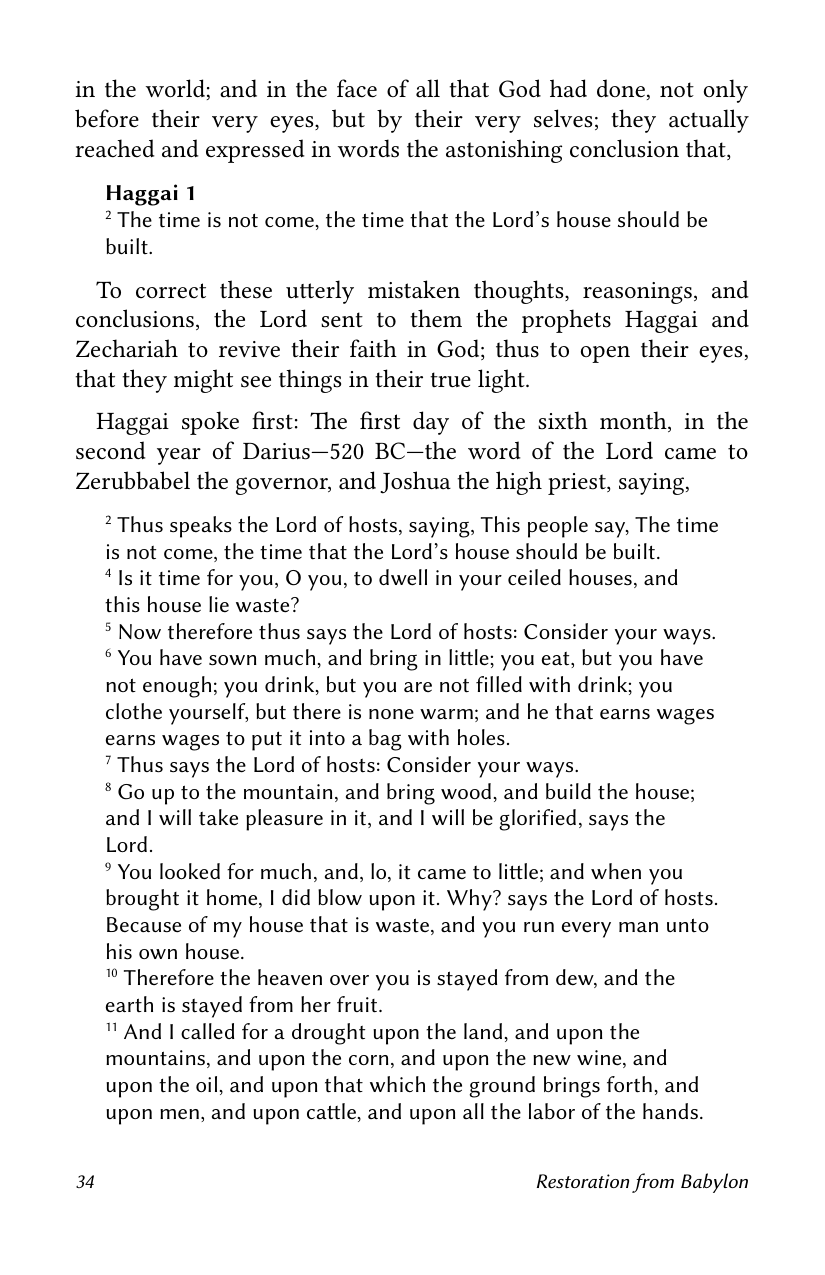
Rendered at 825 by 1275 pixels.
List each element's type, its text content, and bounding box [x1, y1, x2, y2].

text Haggai spoke first: The first day of the sixth month, in the second year of Darius—520 BC—the word of the Lord came to Zerubbabel the governor, and Joshua the high priest, saying, [75, 407, 750, 496]
text To correct these utterly mistaken thoughts, reasonings, and conclusions, the Lord sent to them the prophets Haggai and Zechariah to revive their faith in God; thus to open their eyes, that they might see things in their true light. [75, 276, 750, 394]
text 6 You have sown much, and bring in little; you eat, but you have not enough; you drink, but you are not filled with drink; you clothe yourself, but there is none warm; and he that earns wages earns wages to put it into a bag with holes. [105, 645, 720, 751]
text 7 Thus says the Lord of hosts: Consider your ways. [105, 752, 720, 778]
text 4 Is it time for you, O you, to dwell in your ceiled houses, and this house lie waste? [105, 565, 720, 618]
text 8 Go up to the mountain, and bring wood, and build the house; and I will take pleasure in it, and I will be glorified, says the Lord. [105, 779, 720, 858]
text 9 You looked for much, and, lo, it came to little; and when you brought it home, I did blow upon it. Why? says the Lord of hosts. Because of my house that is waste, and you run every man unto his own house. [105, 859, 720, 965]
text 2 The time is not come, the time that the Lord’s house should be built. [105, 207, 720, 260]
text 11 And I called for a drought upon the land, and upon the mountains, and upon the corn, and upon the new wine, and upon the oil, and upon that which the ground brings forth, and upon men, and upon cattle, and upon all the labor of the hands. [105, 1019, 720, 1125]
text 10 Therefore the heaven over you is stayed from dew, and the earth is stayed from her fruit. [105, 965, 720, 1018]
text in the world; and in the face of all that God had done, not only before their very eyes, but by their very selves; they actually reached and expressed in words the astonishing conclusion that, [75, 75, 750, 163]
text Haggai 1 [105, 180, 750, 206]
text 2 Thus speaks the Lord of hosts, saying, This people say, The time is not come, the time that the Lord’s house should be built. [105, 512, 720, 565]
text 5 Now therefore thus says the Lord of hosts: Consider your ways. [105, 619, 720, 645]
